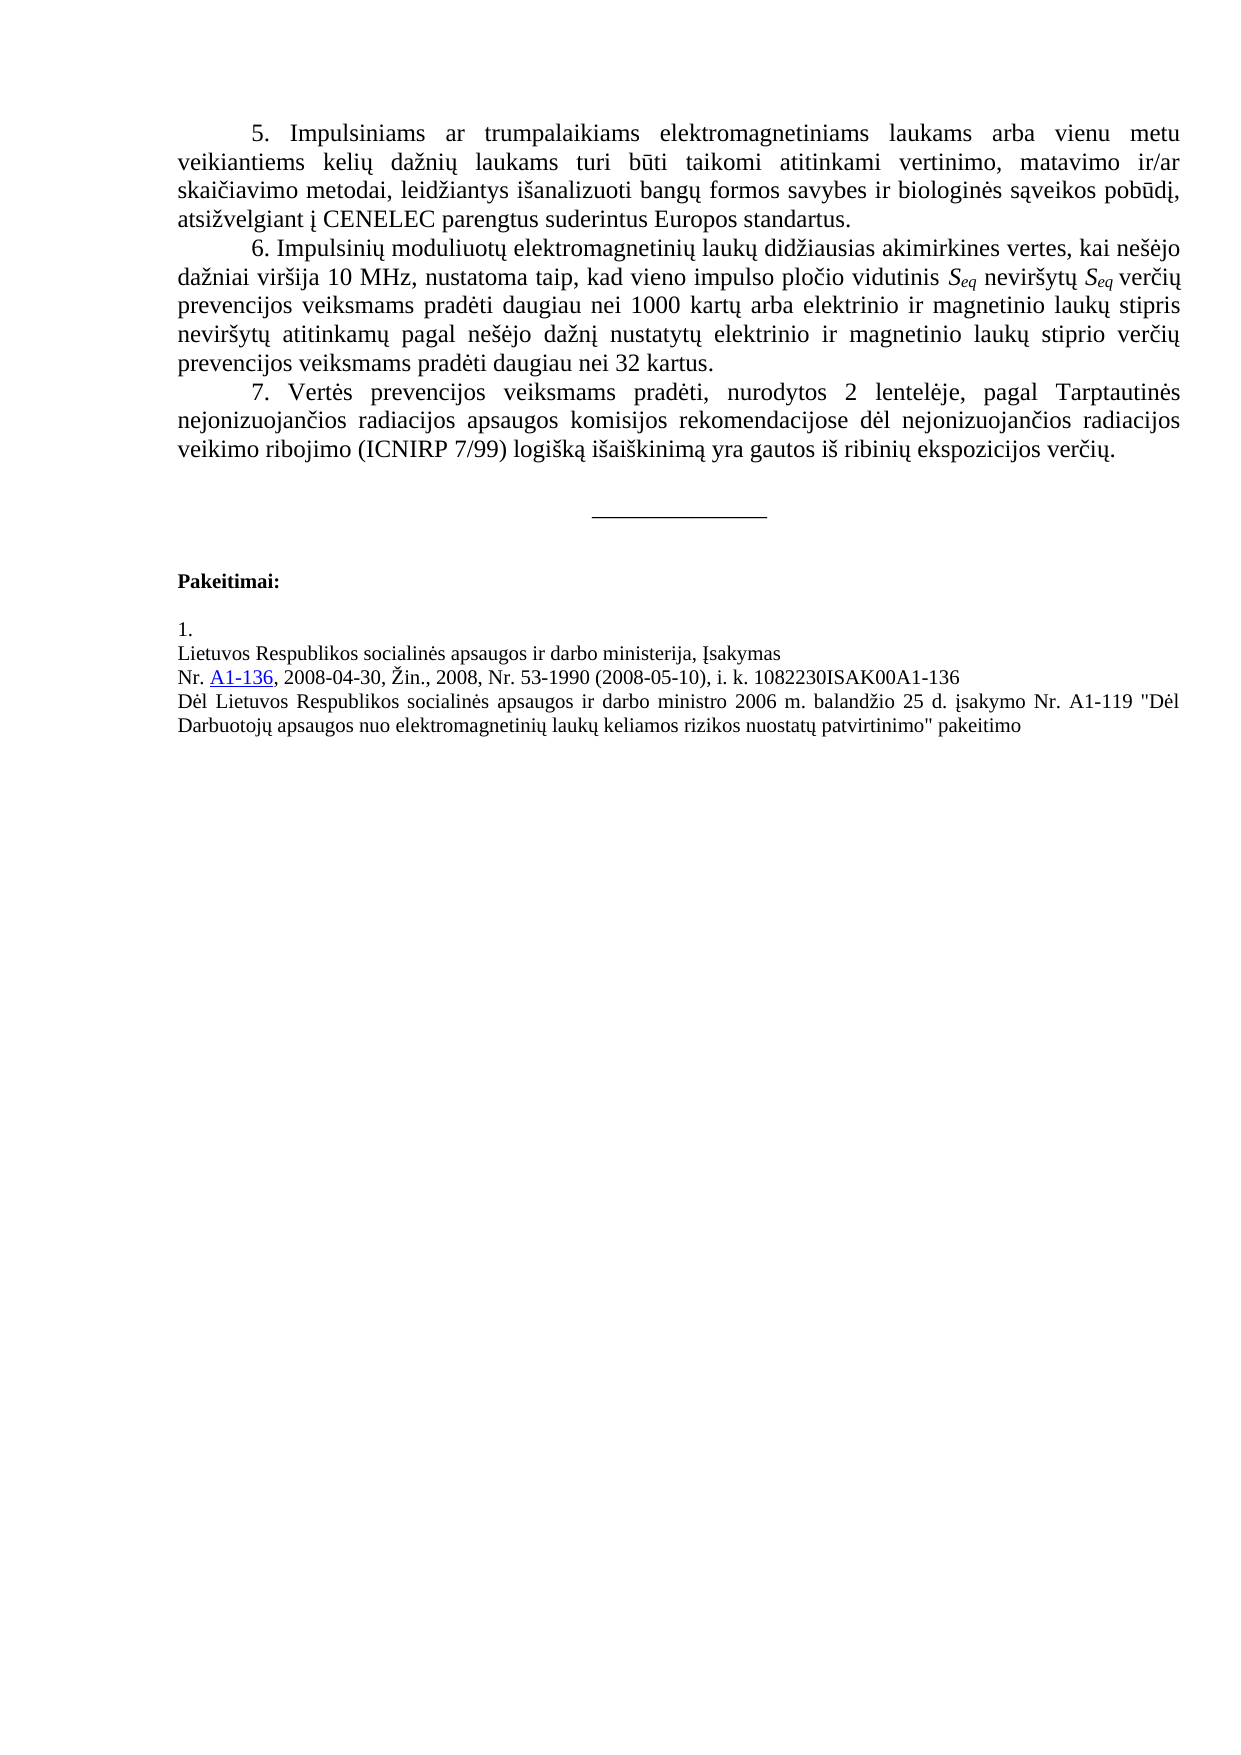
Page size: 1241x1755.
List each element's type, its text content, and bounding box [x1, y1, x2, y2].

text 1. [177, 617, 1181, 641]
text 7. Vertės prevencijos veiksmams pradėti, nurodytos 2 lentelėje, pagal Tarptautinės nejonizuojančios radiacijos apsaugos komisijos rekomendacijose dėl nejonizuojančios radiacijos veikimo ribojimo (ICNIRP 7/99) logišką išaiškinimą yra gautos iš ribinių ekspozicijos verčių. [177, 377, 1181, 463]
text Nr. A1-136, 2008-04-30, Žin., 2008, Nr. 53-1990 (2008-05-10), i. k. 1082230ISAK00A1-136 [177, 665, 1181, 689]
text Dėl Lietuvos Respublikos socialinės apsaugos ir darbo ministro 2006 m. balandžio 25 d. įsakymo Nr. A1-119 "Dėl Darbuotojų apsaugos nuo elektromagnetinių laukų keliamos rizikos nuostatų patvirtinimo" pakeitimo [177, 689, 1181, 737]
text Pakeitimai: [177, 569, 1181, 593]
text 5. Impulsiniams ar trumpalaikiams elektromagnetiniams laukams arba vienu metu veikiantiems kelių dažnių laukams turi būti taikomi atitinkami vertinimo, matavimo ir/ar skaičiavimo metodai, leidžiantys išanalizuoti bangų formos savybes ir biologinės sąveikos pobūdį, atsižvelgiant į CENELEC parengtus suderintus Europos standartus. [177, 118, 1181, 233]
text Lietuvos Respublikos socialinės apsaugos ir darbo ministerija, Įsakymas [177, 641, 1181, 665]
text ______________ [177, 492, 1181, 521]
text 6. Impulsinių moduliuotų elektromagnetinių laukų didžiausias akimirkines vertes, kai nešėjo dažniai viršija 10 MHz, nustatoma taip, kad vieno impulso pločio vidutinis Seq neviršytų Seq verčių prevencijos veiksmams pradėti daugiau nei 1000 kartų arba elektrinio ir magnetinio laukų stipris neviršytų atitinkamų pagal nešėjo dažnį nustatytų elektrinio ir magnetinio laukų stiprio verčių prevencijos veiksmams pradėti daugiau nei 32 kartus. [177, 233, 1181, 377]
